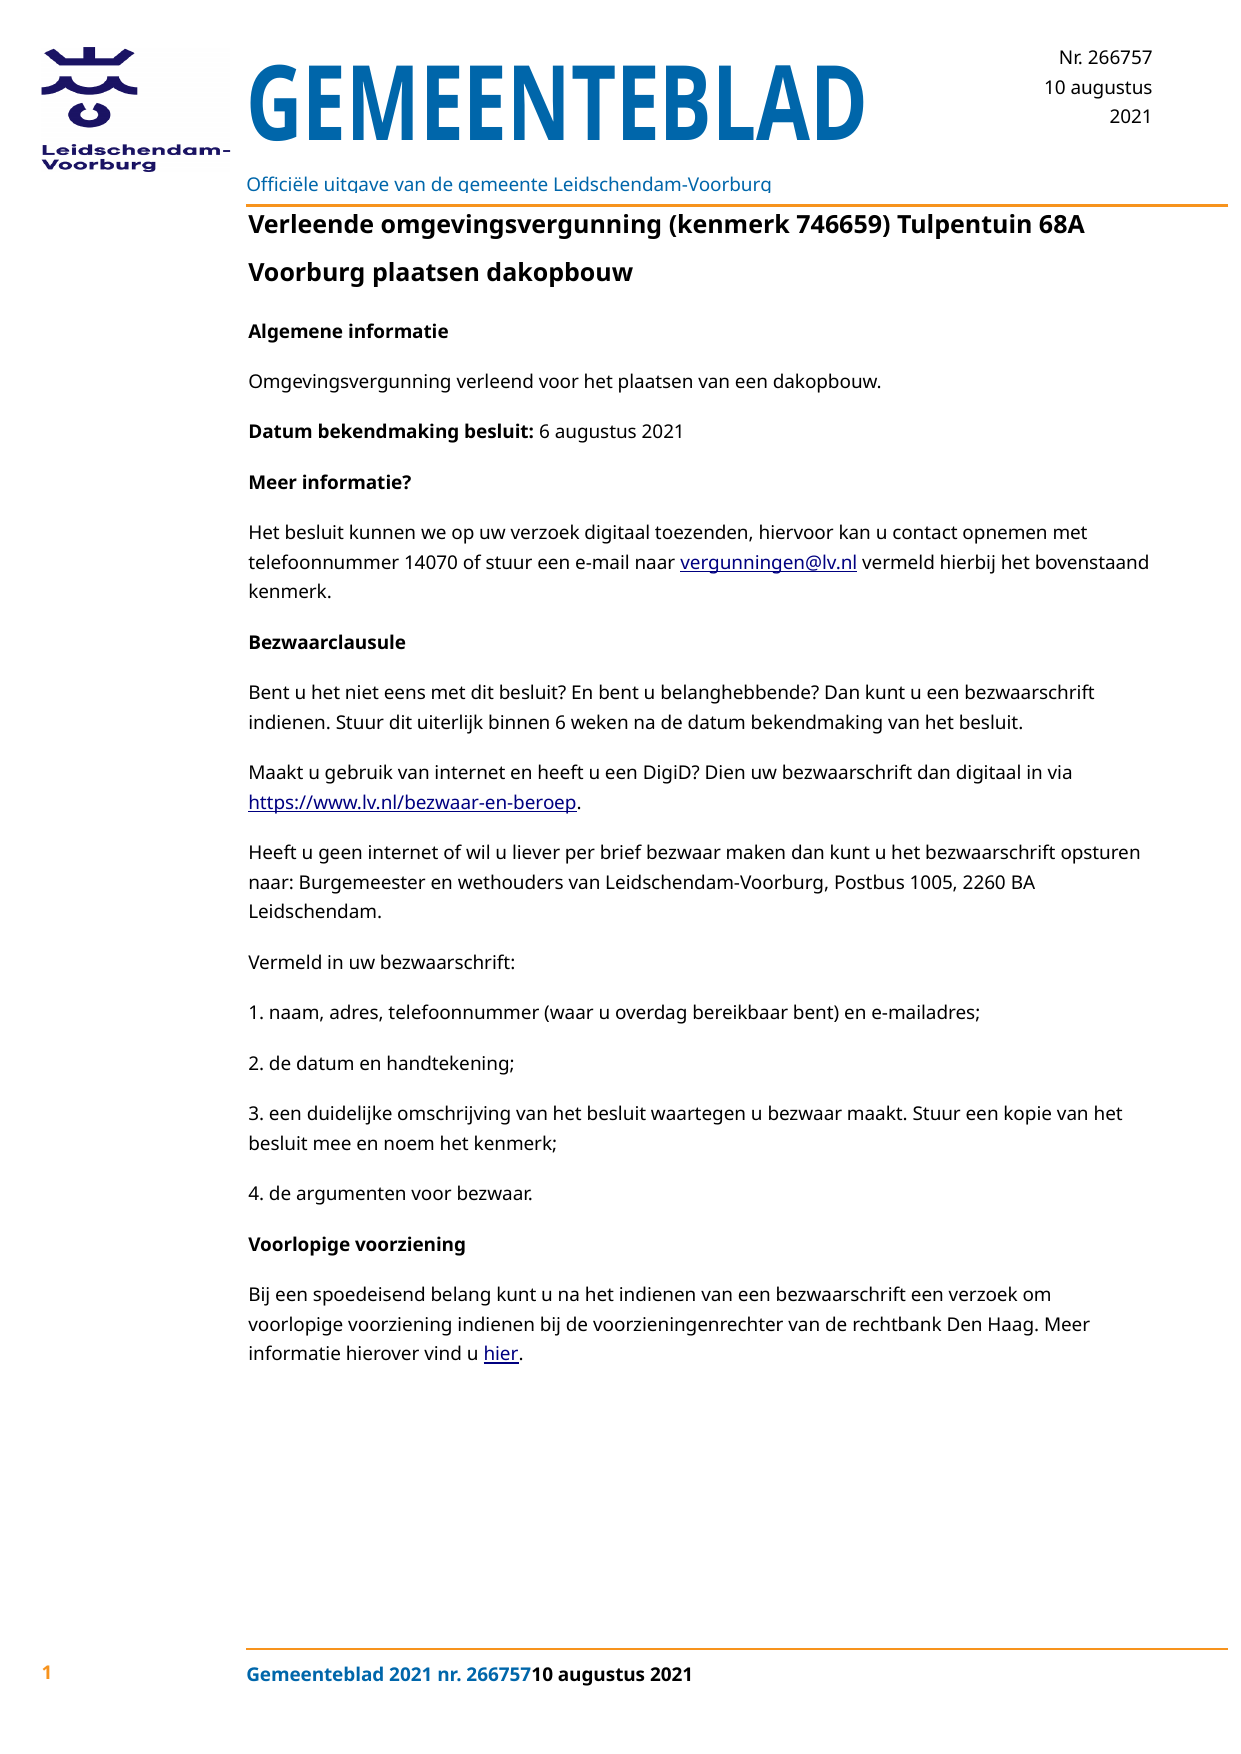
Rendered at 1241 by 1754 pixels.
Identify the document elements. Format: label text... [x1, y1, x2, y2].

text 2. de datum en handtekening; [248, 1050, 1152, 1076]
text Bij een spoedeisend belang kunt u na het indienen van een bezwaarschrift een verzoek om voorlopige voorziening indienen bij de voorzieningenrechter van de rechtbank Den Haag. Meer informatie hierover vind u hier. [248, 1281, 1152, 1366]
text Het besluit kunnen we op uw verzoek digitaal toezenden, hiervoor kan u contact opnemen met telefoonnummer 14070 of stuur een e-mail naar vergunningen@lv.nl vermeld hierbij het bovenstaand kenmerk. [248, 519, 1152, 604]
text Omgevingsvergunning verleend voor het plaatsen van een dakopbouw. [248, 368, 1152, 394]
text Algemene informatie [248, 318, 1152, 344]
text Bent u het niet eens met dit besluit? En bent u belanghebbende? Dan kunt u een bezwaarschrift indienen. Stuur dit uiterlijk binnen 6 weken na de datum bekendmaking van het besluit. [248, 679, 1152, 735]
text Maakt u gebruik van internet en heeft u een DigiD? Dien uw bezwaarschrift dan digitaal in via https://www.lv.nl/bezwaar-en-beroep. [248, 759, 1152, 815]
text Vermeld in uw bezwaarschrift: [248, 949, 1152, 975]
text Datum bekendmaking besluit: 6 augustus 2021 [248, 419, 1152, 444]
text Meer informatie? [248, 469, 1152, 495]
text Voorlopige voorziening [248, 1231, 1152, 1257]
text Verleende omgevingsvergunning (kenmerk 746659) Tulpentuin 68A Voorburg plaatsen dakopbouw [248, 207, 1152, 288]
text Bezwaarclausule [248, 629, 1152, 655]
text Heeft u geen internet of wil u liever per brief bezwaar maken dan kunt u het bezwaarschrift opsturen naar: Burgemeester en wethouders van Leidschendam-Voorburg, Postbus 1005, 2260 BA Leidschendam. [248, 839, 1152, 924]
text 4. de argumenten voor bezwaar. [248, 1180, 1152, 1206]
picture [41, 47, 231, 172]
text 1. naam, adres, telefoonnummer (waar u overdag bereikbaar bent) en e-mailadres; [248, 999, 1152, 1025]
text 3. een duidelijke omschrijving van het besluit waartegen u bezwaar maakt. Stuur een kopie van het besluit mee en noem het kenmerk; [248, 1100, 1152, 1156]
